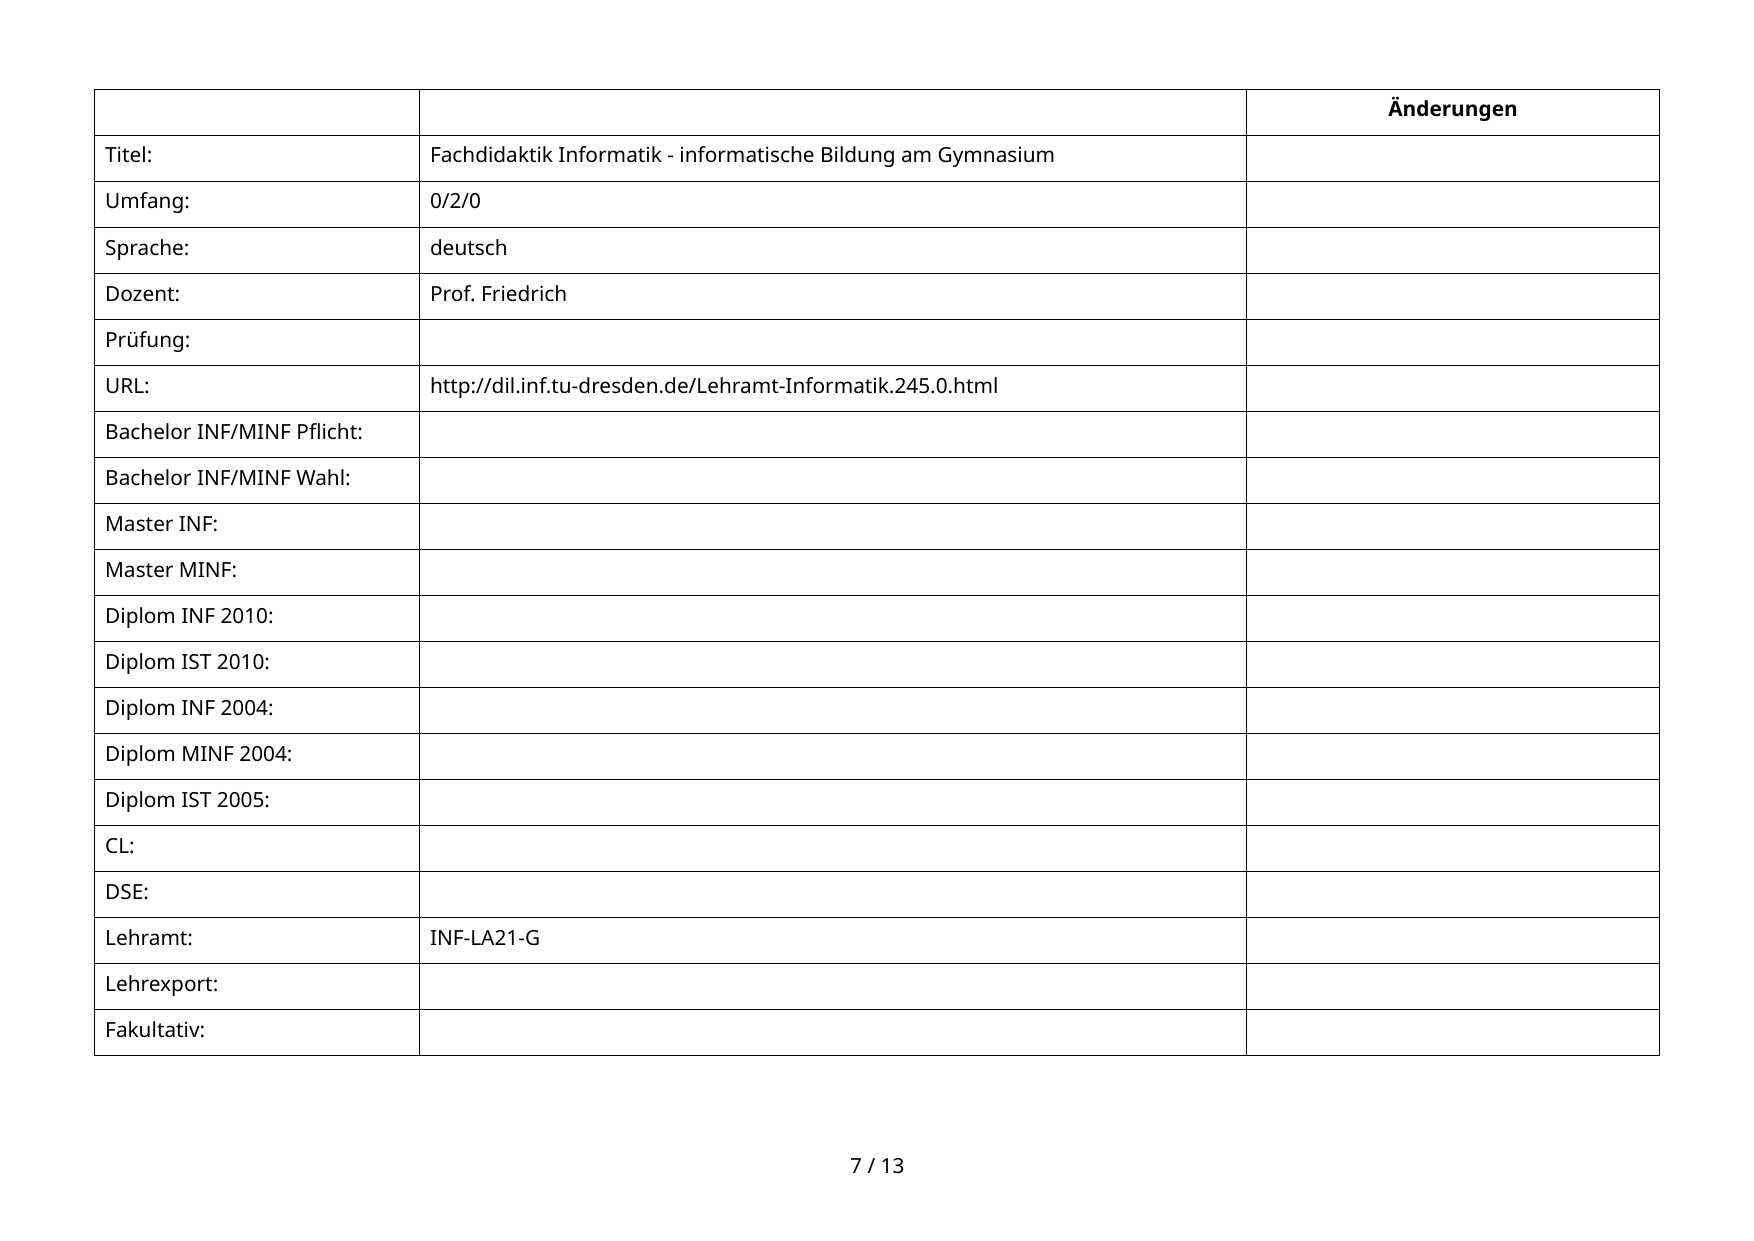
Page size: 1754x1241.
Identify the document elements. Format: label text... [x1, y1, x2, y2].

table_cell [1247, 366, 1659, 411]
table_cell [420, 964, 1246, 1009]
table_cell [1247, 228, 1659, 273]
table_cell Bachelor INF/MINF Pflicht: [95, 412, 419, 457]
table_cell http://dil.inf.tu-dresden.de/Lehramt-Informatik.245.0.html [420, 366, 1246, 411]
table_cell Dozent: [95, 274, 419, 319]
table_cell [1247, 596, 1659, 641]
table_cell Master INF: [95, 504, 419, 549]
table_cell Master MINF: [95, 550, 419, 595]
table_cell [1247, 458, 1659, 503]
table_cell [420, 550, 1246, 595]
table_cell INF-LA21-G [420, 918, 1246, 963]
table_cell [420, 1010, 1246, 1055]
table_cell Sprache: [95, 228, 419, 273]
table_cell [1247, 320, 1659, 365]
table_cell Diplom IST 2005: [95, 780, 419, 825]
table_cell [420, 872, 1246, 917]
table_cell Fakultativ: [95, 1010, 419, 1055]
table_cell Diplom MINF 2004: [95, 734, 419, 779]
table_cell Diplom IST 2010: [95, 642, 419, 687]
table_cell [1247, 918, 1659, 963]
table_cell [420, 596, 1246, 641]
table_cell Fachdidaktik Informatik - informatische Bildung am Gymnasium [420, 136, 1246, 181]
table_cell [420, 688, 1246, 733]
table_cell [1247, 734, 1659, 779]
table_cell [1247, 412, 1659, 457]
table_cell [1247, 688, 1659, 733]
table_cell [1247, 136, 1659, 181]
table_cell Lehrexport: [95, 964, 419, 1009]
table_header Änderungen [1247, 90, 1659, 134]
table_cell [1247, 780, 1659, 825]
table_cell [1247, 182, 1659, 227]
table_cell Prüfung: [95, 320, 419, 365]
table_cell Diplom INF 2010: [95, 596, 419, 641]
table_cell Prof. Friedrich [420, 274, 1246, 319]
table_cell [1247, 872, 1659, 917]
table_cell Umfang: [95, 182, 419, 227]
table_cell [420, 504, 1246, 549]
table_cell [420, 642, 1246, 687]
table_cell deutsch [420, 228, 1246, 273]
table_cell CL: [95, 826, 419, 871]
table_cell [1247, 504, 1659, 549]
table_cell [1247, 642, 1659, 687]
table_cell [1247, 274, 1659, 319]
table_cell Bachelor INF/MINF Wahl: [95, 458, 419, 503]
table_cell [1247, 826, 1659, 871]
table_cell [420, 826, 1246, 871]
table_cell [1247, 1010, 1659, 1055]
table_cell [420, 320, 1246, 365]
table_cell [1247, 550, 1659, 595]
table_cell [420, 458, 1246, 503]
table_header [420, 90, 1246, 134]
table_cell [420, 780, 1246, 825]
table_cell DSE: [95, 872, 419, 917]
table_header [95, 90, 419, 134]
table_cell Titel: [95, 136, 419, 181]
table_cell URL: [95, 366, 419, 411]
table_cell [420, 734, 1246, 779]
table_cell 0/2/0 [420, 182, 1246, 227]
table_cell [420, 412, 1246, 457]
table_cell Lehramt: [95, 918, 419, 963]
table_cell Diplom INF 2004: [95, 688, 419, 733]
table_cell [1247, 964, 1659, 1009]
